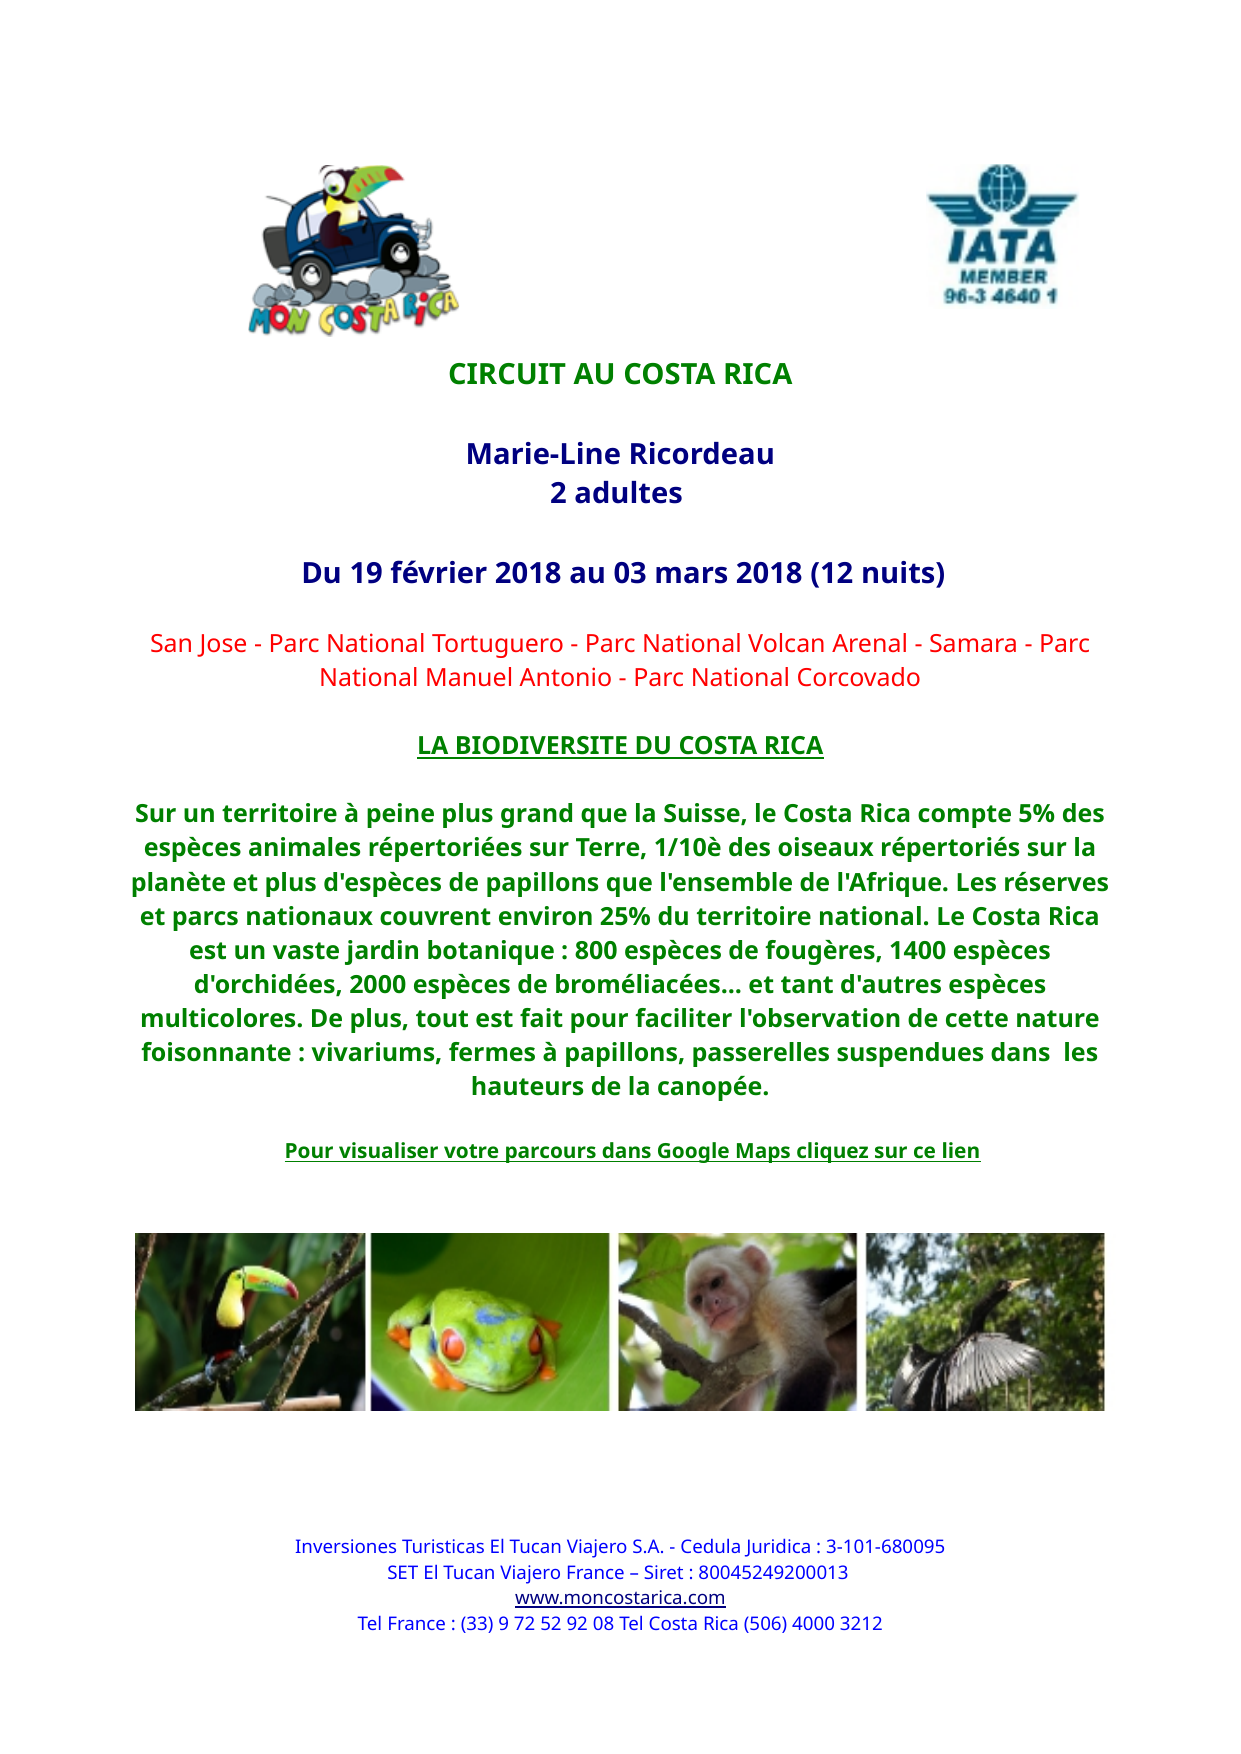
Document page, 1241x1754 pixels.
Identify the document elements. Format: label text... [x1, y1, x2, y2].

picture [926, 164, 1080, 309]
text 2 adultes [118, 473, 1122, 512]
text Marie-Line Ricordeau [118, 433, 1122, 473]
text Du 19 février 2018 au 03 mars 2018 (12 nuits) [118, 552, 1122, 592]
text Pour visualiser votre parcours dans Google Maps cliquez sur ce lien [118, 1137, 1146, 1165]
text Sur un territoire à peine plus grand que la Suisse, le Costa Rica compte 5% des espèces animales répertoriées sur Terre, 1/10è des oiseaux répertoriés sur la planète et plus d'espèces de papillons que l'ensemble de l'Afrique. Les réserves et parcs nationaux couvrent environ 25% du territoire national. Le Costa Rica est un vaste jardin botanique : 800 espèces de fougères, 1400 espèces d'orchidées, 2000 espèces de broméliacées... et tant d'autres espèces multicolores. De plus, tout est fait pour faciliter l'observation de cette nature foisonnante : vivariums, fermes à papillons, passerelles suspendues dans les hauteurs de la canopée. [118, 796, 1122, 1103]
picture [248, 165, 460, 337]
text LA BIODIVERSITE DU COSTA RICA [118, 728, 1122, 762]
text San Jose - Parc National Tortuguero - Parc National Volcan Arenal - Samara - Parc National Manuel Antonio - Parc National Corcovado [118, 626, 1122, 694]
table_header [620, 118, 1122, 353]
table_header [118, 118, 620, 353]
text CIRCUIT AU COSTA RICA [118, 353, 1122, 393]
picture [135, 1233, 1116, 1411]
